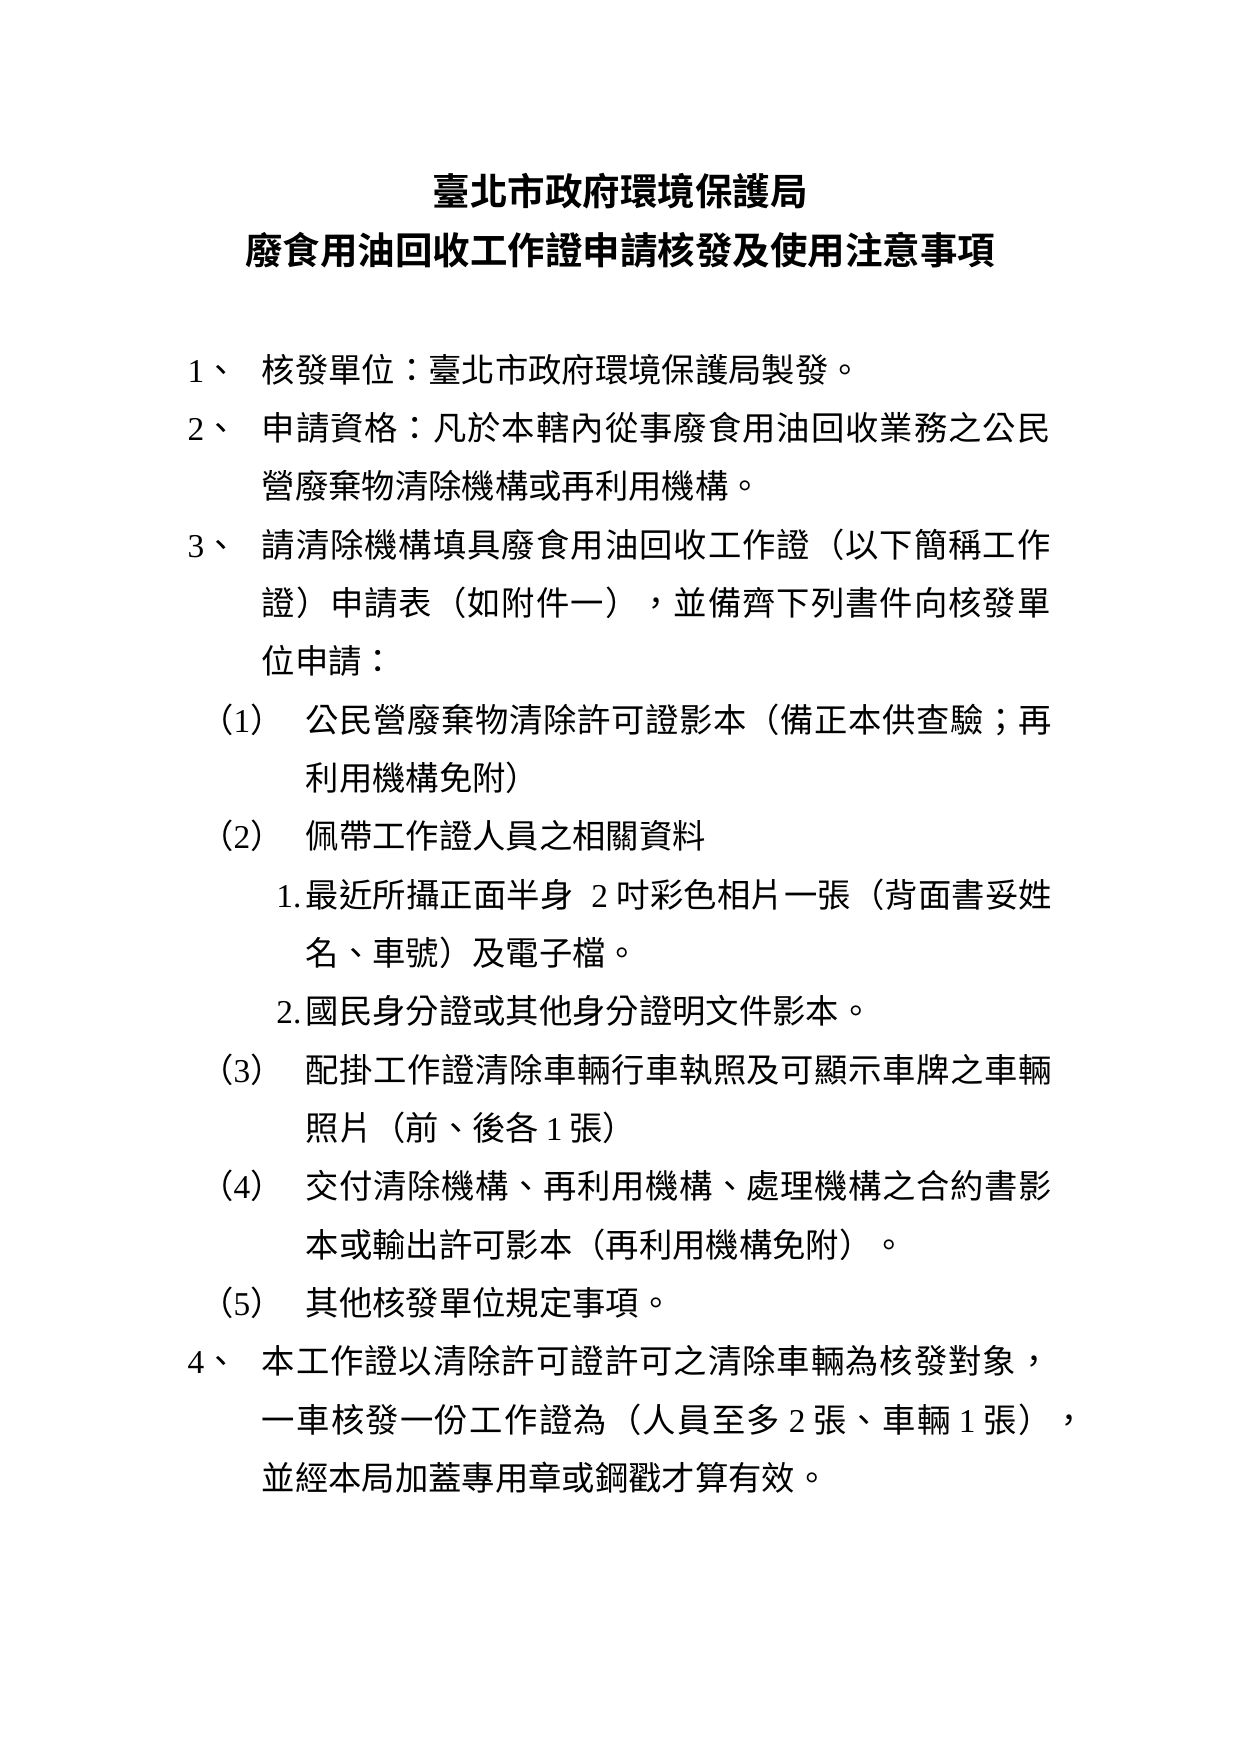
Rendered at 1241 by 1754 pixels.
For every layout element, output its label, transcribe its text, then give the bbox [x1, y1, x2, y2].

list 國民身分證或其他身分證明文件影本。 [276, 975, 1053, 1033]
list 配掛工作證清除車輛行車執照及可顯示車牌之車輛照片（前、後各1張） [200, 1033, 1053, 1150]
list 其他核發單位規定事項。 [200, 1267, 1053, 1325]
list 公民營廢棄物清除許可證影本（備正本供查驗；再利用機構免附） [200, 683, 1053, 800]
text 臺北市政府環境保護局 [187, 158, 1053, 217]
list 申請資格：凡於本轄內從事廢食用油回收業務之公民營廢棄物清除機構或再利用機構。 [187, 392, 1053, 508]
list 最近所攝正面半身 2 吋彩色相片一張（背面書妥姓名、車號）及電子檔。 [276, 858, 1053, 975]
text 廢食用油回收工作證申請核發及使用注意事項 [187, 217, 1053, 275]
list 交付清除機構、再利用機構、處理機構之合約書影本或輸出許可影本（再利用機構免附）。 [200, 1150, 1053, 1267]
list 佩帶工作證人員之相關資料 [200, 800, 1053, 858]
list 核發單位：臺北市政府環境保護局製發。 [187, 333, 1053, 392]
list 請清除機構填具廢食用油回收工作證（以下簡稱工作證）申請表（如附件一），並備齊下列書件向核發單位申請： [187, 508, 1053, 683]
list 本工作證以清除許可證許可之清除車輛為核發對象，一車核發一份工作證為（人員至多2張、車輛1張），並經本局加蓋專用章或鋼戳才算有效。 [187, 1325, 1053, 1500]
